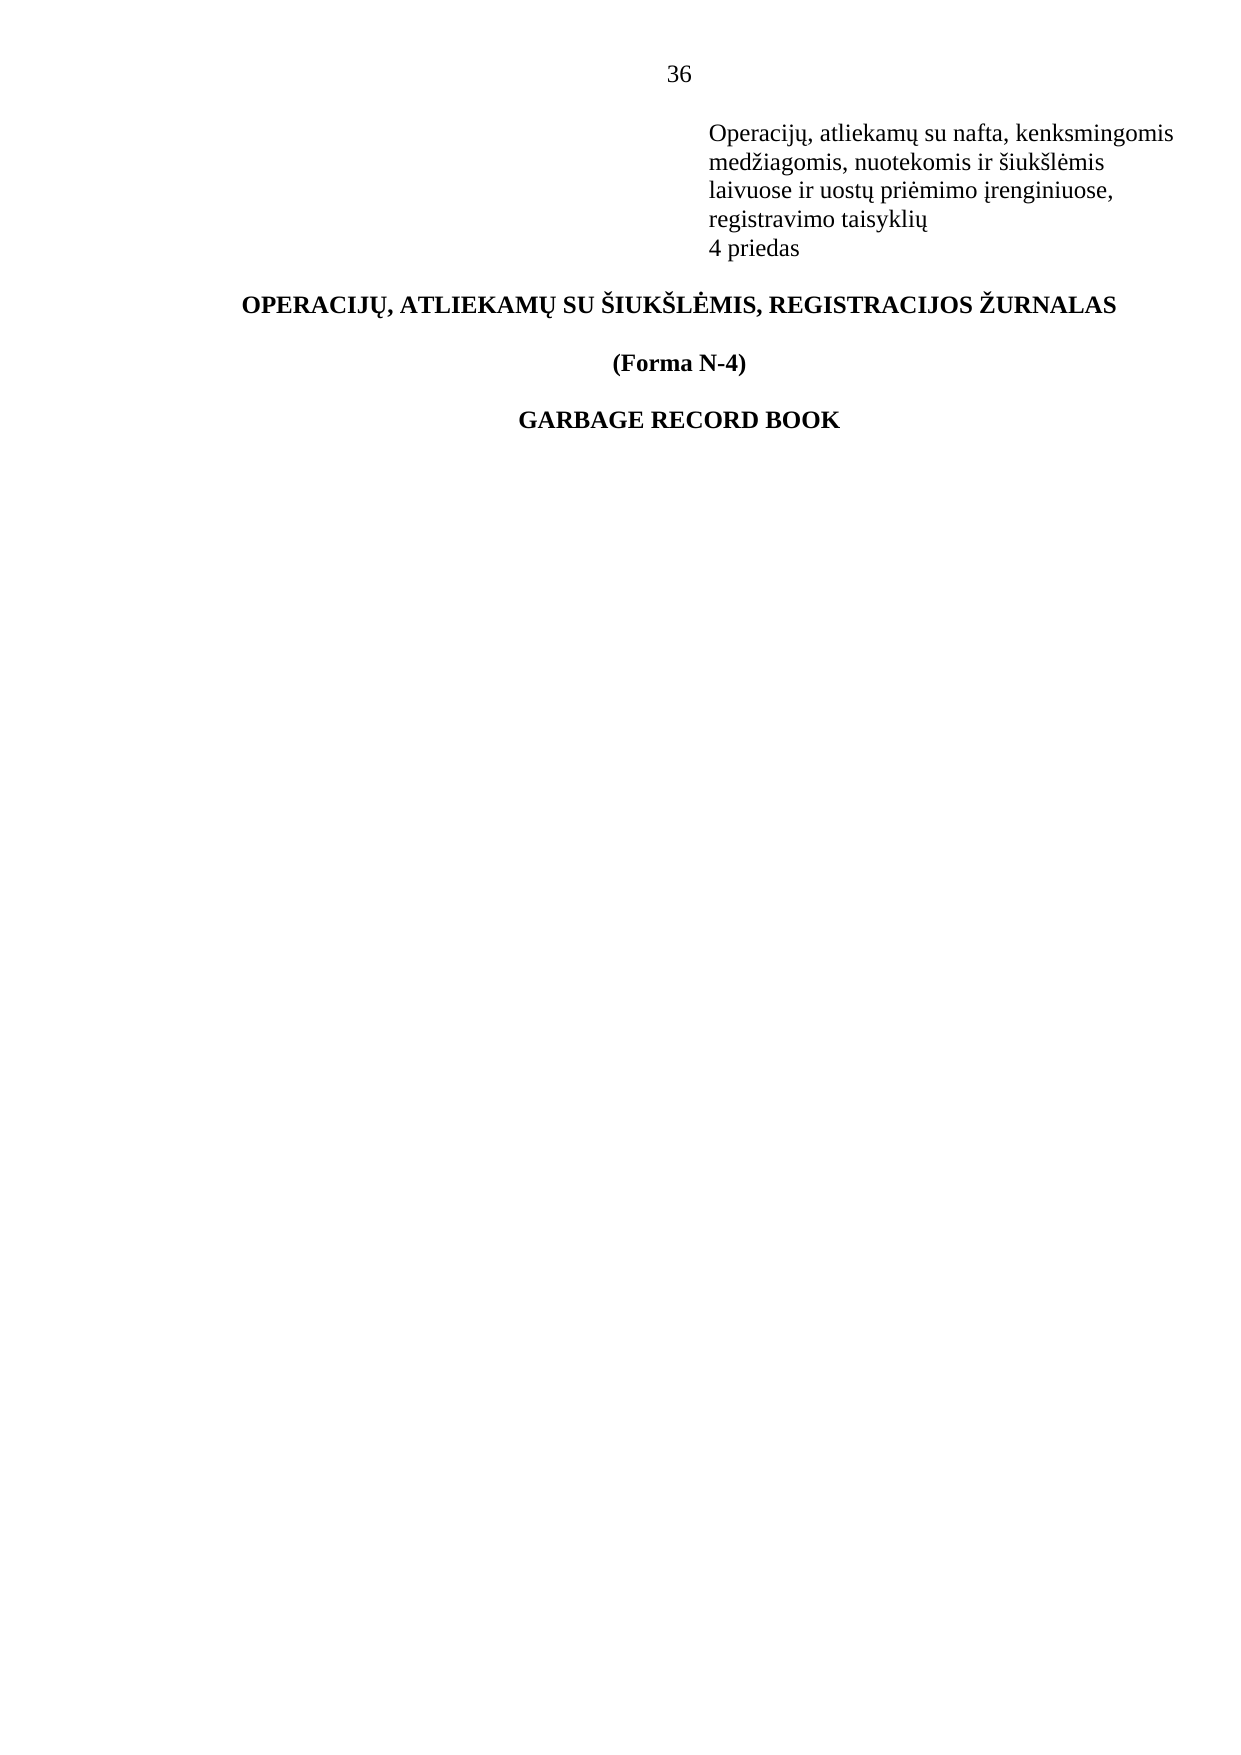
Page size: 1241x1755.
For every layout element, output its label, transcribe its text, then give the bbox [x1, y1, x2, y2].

text 4 priedas [709, 233, 1181, 262]
text OPERACIJŲ, ATLIEKAMŲ SU ŠIUKŠLĖMIS, REGISTRACIJOS ŽURNALAS [177, 291, 1181, 319]
text Operacijų, atliekamų su nafta, kenksmingomis medžiagomis, nuotekomis ir šiukšlėmis laivuose ir uostų priėmimo įrenginiuose, registravimo taisyklių [709, 118, 1181, 233]
text (Forma N-4) [177, 348, 1181, 377]
text GARBAGE RECORD BOOK [177, 406, 1181, 434]
